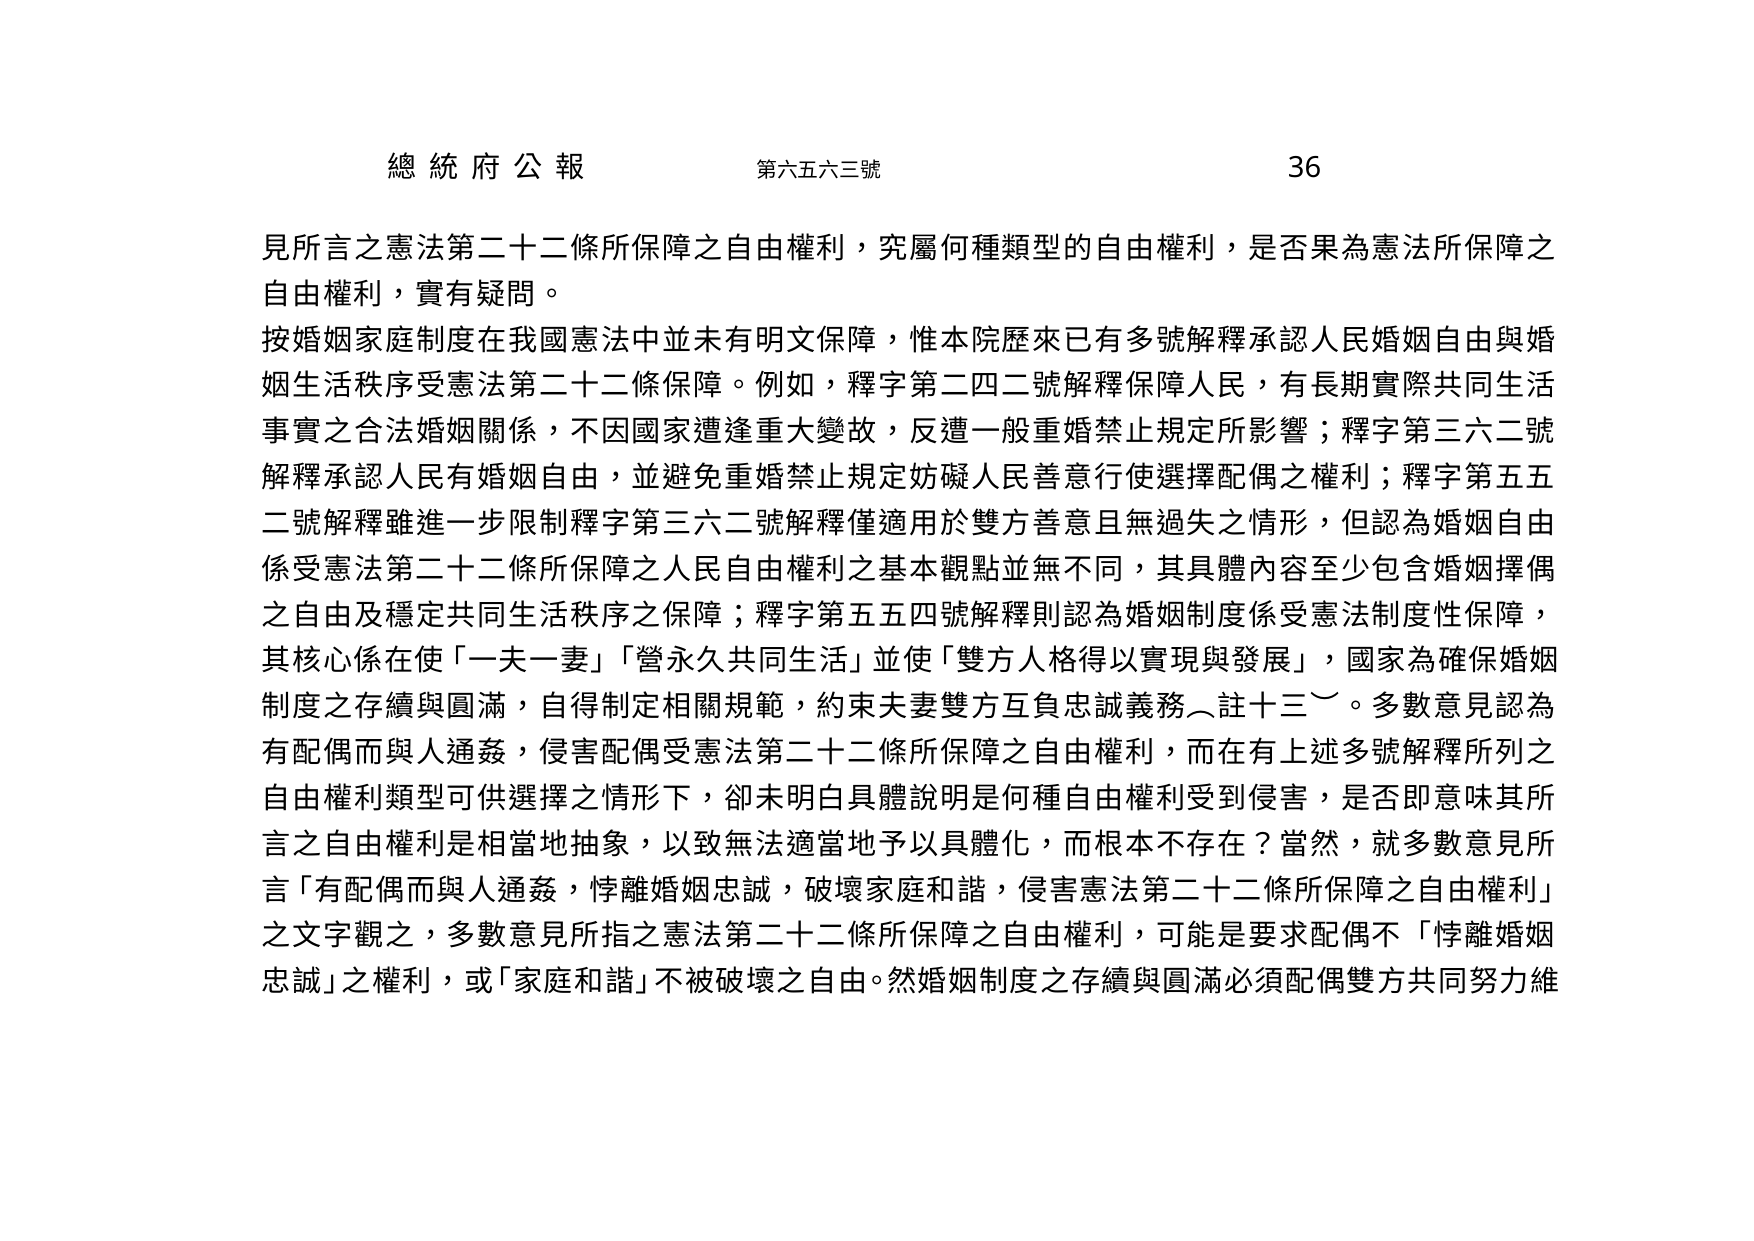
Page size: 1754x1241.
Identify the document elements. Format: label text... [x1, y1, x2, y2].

text 按婚姻家庭制度在我國憲法中並未有明文保障，惟本院歷來已有多號解釋承認人民婚姻自由與婚姻生活秩序受憲法第二十二條保障。例如，釋字第二四二號解釋保障人民，有長期實際共同生活事實之合法婚姻關係，不因國家遭逢重大變故，反遭一般重婚禁止規定所影響；釋字第三六二號解釋承認人民有婚姻自由，並避免重婚禁止規定妨礙人民善意行使選擇配偶之權利；釋字第五五二號解釋雖進一步限制釋字第三六二號解釋僅適用於雙方善意且無過失之情形，但認為婚姻自由係受憲法第二十二條所保障之人民自由權利之基本觀點並無不同，其具體內容至少包含婚姻擇偶之自由及穩定共同生活秩序之保障；釋字第五五四號解釋則認為婚姻制度係受憲法制度性保障，其核心係在使「一夫一妻」「營永久共同生活」並使「雙方人格得以實現與發展」，國家為確保婚姻制度之存續與圓滿，自得制定相關規範，約束夫妻雙方互負忠誠義務︵註十三︶。多數意見認為有配偶而與人通姦，侵害配偶受憲法第二十二條所保障之自由權利，而在有上述多號解釋所列之自由權利類型可供選擇之情形下，卻未明白具體說明是何種自由權利受到侵害，是否即意味其所言之自由權利是相當地抽象，以致無法適當地予以具體化，而根本不存在？當然，就多數意見所言「有配偶而與人通姦，悖離婚姻忠誠，破壞家庭和諧，侵害憲法第二十二條所保障之自由權利」之文字觀之，多數意見所指之憲法第二十二條所保障之自由權利，可能是要求配偶不「悖離婚姻忠誠」之權利，或「家庭和諧」不被破壞之自由。然婚姻制度之存續與圓滿必須配偶雙方共同努力維持，而忠誠義務也是當事人雙方在婚姻中互許的承諾，無法由國家背書或應由國家強制。 [262, 313, 1559, 1001]
text 見所言之憲法第二十二條所保障之自由權利，究屬何種類型的自由權利，是否果為憲法所保障之自由權利，實有疑問。 [262, 222, 1559, 313]
